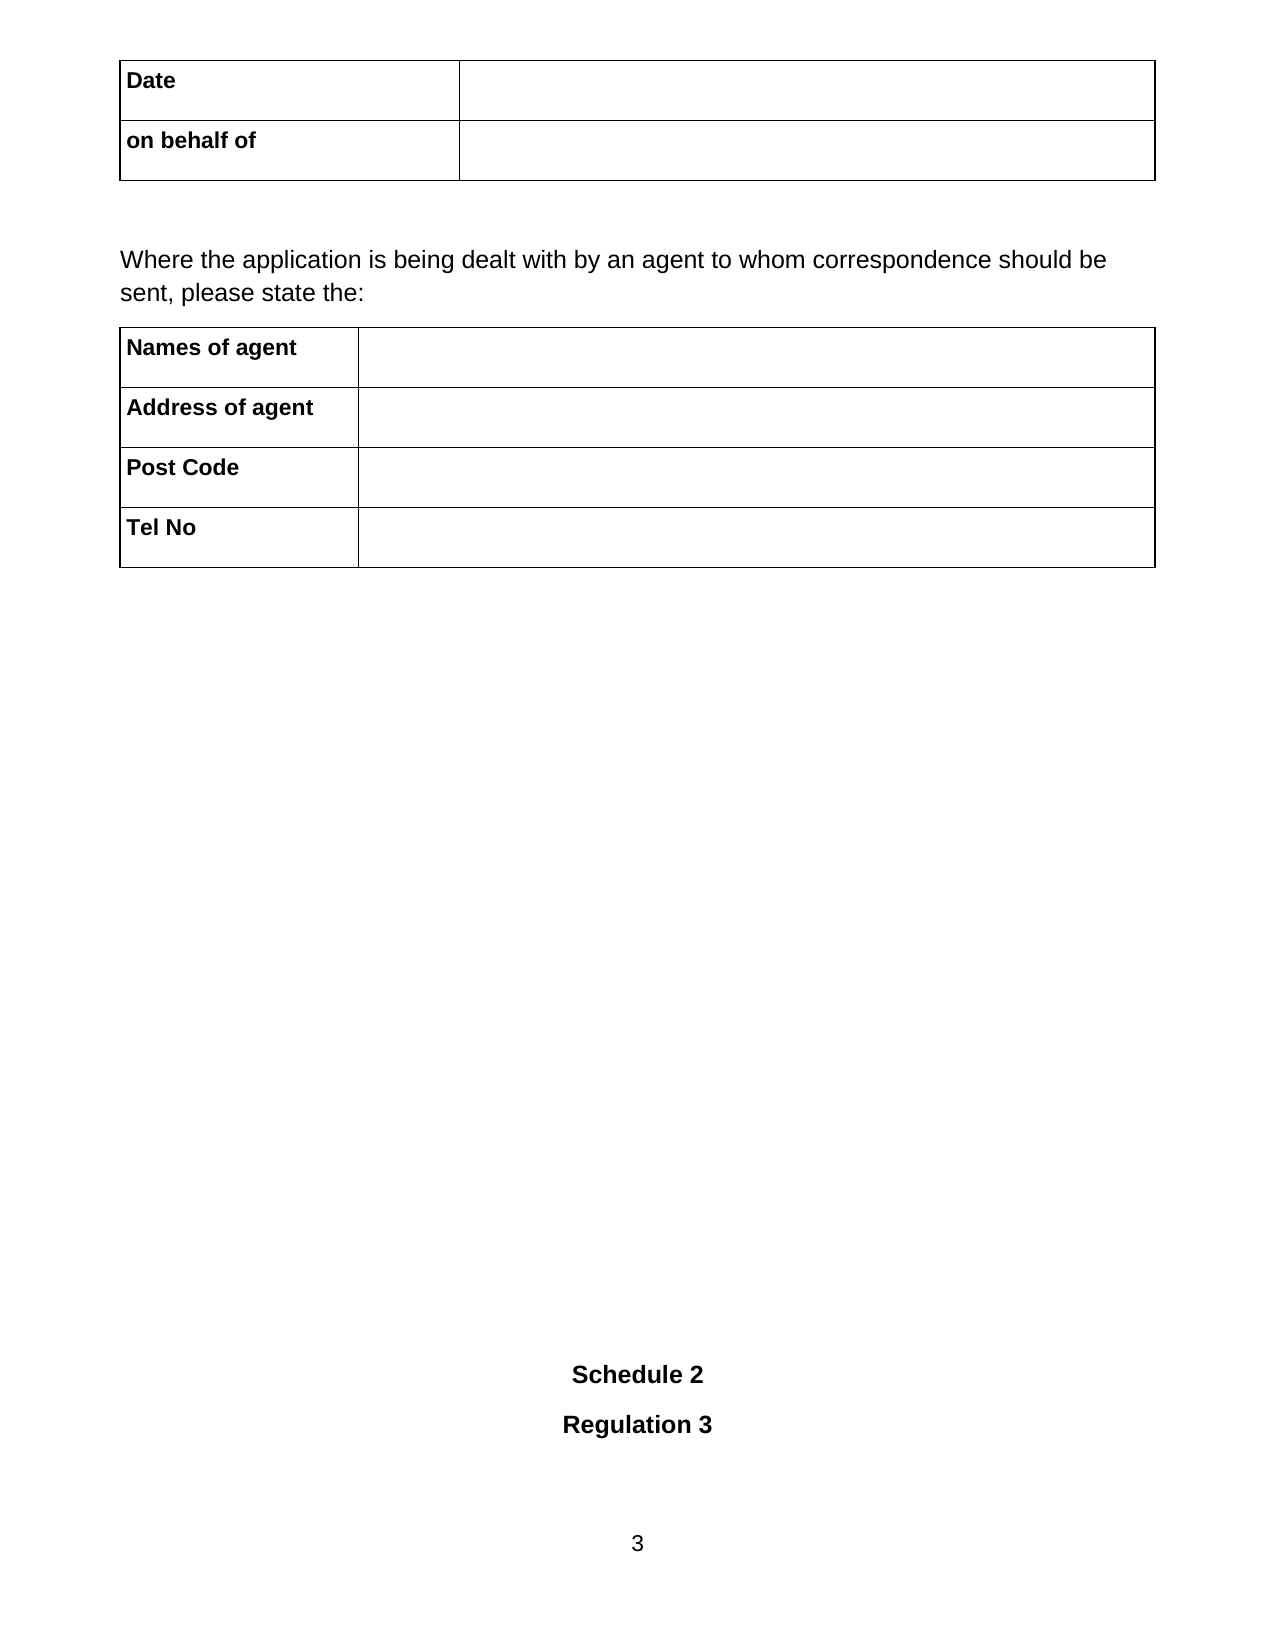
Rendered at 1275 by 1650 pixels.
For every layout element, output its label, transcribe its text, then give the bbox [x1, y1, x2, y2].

table_header [359, 328, 1154, 387]
table_cell Post Code [121, 448, 358, 507]
table_cell on behalf of [121, 121, 459, 180]
table_cell Tel No [121, 508, 358, 567]
table_cell [359, 388, 1154, 447]
table_cell [359, 508, 1154, 567]
text Schedule 2 [120, 1360, 1155, 1389]
table_cell Date [121, 61, 459, 120]
table_cell Address of agent [121, 388, 358, 447]
text Regulation 3 [120, 1410, 1155, 1438]
table_cell [359, 448, 1154, 507]
text Where the application is being dealt with by an agent to whom correspondence should be sent, please state the: [120, 244, 1155, 306]
table_cell [460, 61, 1154, 120]
table_cell [460, 121, 1154, 180]
table_header Names of agent [121, 328, 358, 387]
